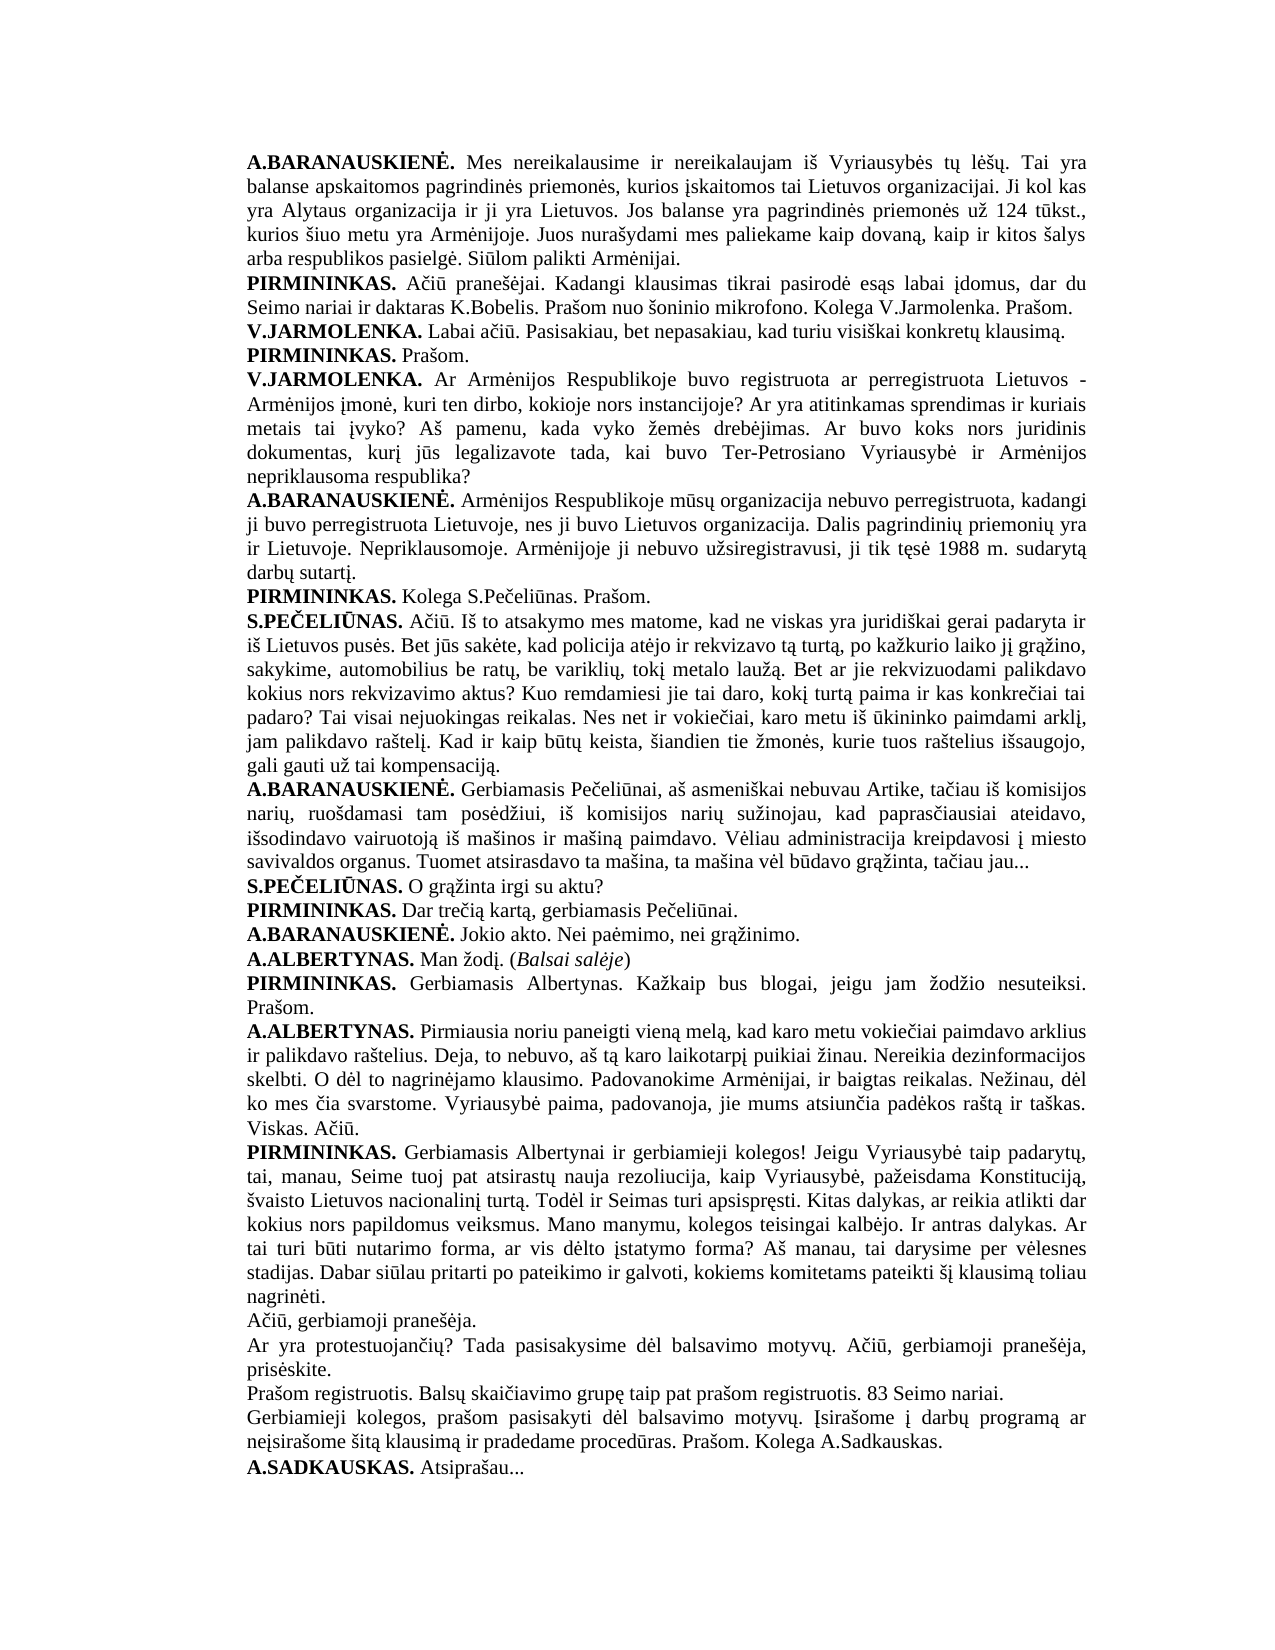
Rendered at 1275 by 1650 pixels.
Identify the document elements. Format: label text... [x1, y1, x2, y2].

text S.PEČELIŪNAS. Ačiū. Iš to atsakymo mes matome, kad ne viskas yra juridiškai gerai padaryta ir iš Lietuvos pusės. Bet jūs sakėte, kad policija atėjo ir rekvizavo tą turtą, po kažkurio laiko jį grąžino, sakykime, automobilius be ratų, be variklių, tokį metalo laužą. Bet ar jie rekvizuodami palikdavo kokius nors rekvizavimo aktus? Kuo remdamiesi jie tai daro, kokį turtą paima ir kas konkrečiai tai padaro? Tai visai nejuokingas reikalas. Nes net ir vokiečiai, karo metu iš ūkininko paimdami arklį, jam palikdavo raštelį. Kad ir kaip būtų keista, šiandien tie žmonės, kurie tuos raštelius išsaugojo, gali gauti už tai kompensaciją. [247, 609, 1087, 777]
text PIRMININKAS. Dar trečią kartą, gerbiamasis Pečeliūnai. [247, 898, 1087, 922]
text Prašom registruotis. Balsų skaičiavimo grupę taip pat prašom registruotis. 83 Seimo nariai. [247, 1381, 1087, 1405]
text Ar yra protestuojančių? Tada pasisakysime dėl balsavimo motyvų. Ačiū, gerbiamoji pranešėja, prisėskite. [247, 1333, 1087, 1381]
text PIRMININKAS. Prašom. [247, 343, 1087, 367]
text A.ALBERTYNAS. Pirmiausia noriu paneigti vieną melą, kad karo metu vokiečiai paimdavo arklius ir palikdavo raštelius. Deja, to nebuvo, aš tą karo laikotarpį puikiai žinau. Nereikia dezinformacijos skelbti. O dėl to nagrinėjamo klausimo. Padovanokime Armėnijai, ir baigtas reikalas. Nežinau, dėl ko mes čia svarstome. Vyriausybė paima, padovanoja, jie mums atsiunčia padėkos raštą ir taškas. Viskas. Ačiū. [247, 1019, 1087, 1139]
text A.ALBERTYNAS. Man žodį. (Balsai salėje) [247, 947, 1087, 971]
text A.BARANAUSKIENĖ. Gerbiamasis Pečeliūnai, aš asmeniškai nebuvau Artike, tačiau iš komisijos narių, ruošdamasi tam posėdžiui, iš komisijos narių sužinojau, kad paprasčiausiai ateidavo, išsodindavo vairuotoją iš mašinos ir mašiną paimdavo. Vėliau administracija kreipdavosi į miesto savivaldos organus. Tuomet atsirasdavo ta mašina, ta mašina vėl būdavo grąžinta, tačiau jau... [247, 777, 1087, 873]
text PIRMININKAS. Ačiū pranešėjai. Kadangi klausimas tikrai pasirodė esąs labai įdomus, dar du Seimo nariai ir daktaras K.Bobelis. Prašom nuo šoninio mikrofono. Kolega V.Jarmolenka. Prašom. [247, 271, 1087, 319]
text PIRMININKAS. Gerbiamasis Albertynas. Kažkaip bus blogai, jeigu jam žodžio nesuteiksi. Prašom. [247, 971, 1087, 1019]
text V.JARMOLENKA. Labai ačiū. Pasisakiau, bet nepasakiau, kad turiu visiškai konkretų klausimą. [247, 319, 1087, 343]
text A.SADKAUSKAS. Atsiprašau... [247, 1453, 1087, 1479]
text Ačiū, gerbiamoji pranešėja. [247, 1308, 1087, 1332]
text S.PEČELIŪNAS. O grąžinta irgi su aktu? [247, 874, 1087, 898]
text PIRMININKAS. Gerbiamasis Albertynai ir gerbiamieji kolegos! Jeigu Vyriausybė taip padarytų, tai, manau, Seime tuoj pat atsirastų nauja rezoliucija, kaip Vyriausybė, pažeisdama Konstituciją, švaisto Lietuvos nacionalinį turtą. Todėl ir Seimas turi apsispręsti. Kitas dalykas, ar reikia atlikti dar kokius nors papildomus veiksmus. Mano manymu, kolegos teisingai kalbėjo. Ir antras dalykas. Ar tai turi būti nutarimo forma, ar vis dėlto įstatymo forma? Aš manau, tai darysime per vėlesnes stadijas. Dabar siūlau pritarti po pateikimo ir galvoti, kokiems komitetams pateikti šį klausimą toliau nagrinėti. [247, 1140, 1087, 1308]
text V.JARMOLENKA. Ar Armėnijos Respublikoje buvo registruota ar perregistruota Lietuvos - Armėnijos įmonė, kuri ten dirbo, kokioje nors instancijoje? Ar yra atitinkamas sprendimas ir kuriais metais tai įvyko? Aš pamenu, kada vyko žemės drebėjimas. Ar buvo koks nors juridinis dokumentas, kurį jūs legalizavote tada, kai buvo Ter-Petrosiano Vyriausybė ir Armėnijos nepriklausoma respublika? [247, 367, 1087, 488]
text A.BARANAUSKIENĖ. Armėnijos Respublikoje mūsų organizacija nebuvo perregistruota, kadangi ji buvo perregistruota Lietuvoje, nes ji buvo Lietuvos organizacija. Dalis pagrindinių priemonių yra ir Lietuvoje. Nepriklausomoje. Armėnijoje ji nebuvo užsiregistravusi, ji tik tęsė 1988 m. sudarytą darbų sutartį. [247, 488, 1087, 584]
text A.BARANAUSKIENĖ. Mes nereikalausime ir nereikalaujam iš Vyriausybės tų lėšų. Tai yra balanse apskaitomos pagrindinės priemonės, kurios įskaitomos tai Lietuvos organizacijai. Ji kol kas yra Alytaus organizacija ir ji yra Lietuvos. Jos balanse yra pagrindinės priemonės už 124 tūkst., kurios šiuo metu yra Armėnijoje. Juos nurašydami mes paliekame kaip dovaną, kaip ir kitos šalys arba respublikos pasielgė. Siūlom palikti Armėnijai. [247, 150, 1087, 270]
text A.BARANAUSKIENĖ. Jokio akto. Nei paėmimo, nei grąžinimo. [247, 922, 1087, 946]
text Gerbiamieji kolegos, prašom pasisakyti dėl balsavimo motyvų. Įsirašome į darbų programą ar neįsirašome šitą klausimą ir pradedame procedūras. Prašom. Kolega A.Sadkauskas. [247, 1405, 1087, 1453]
text PIRMININKAS. Kolega S.Pečeliūnas. Prašom. [247, 584, 1087, 608]
